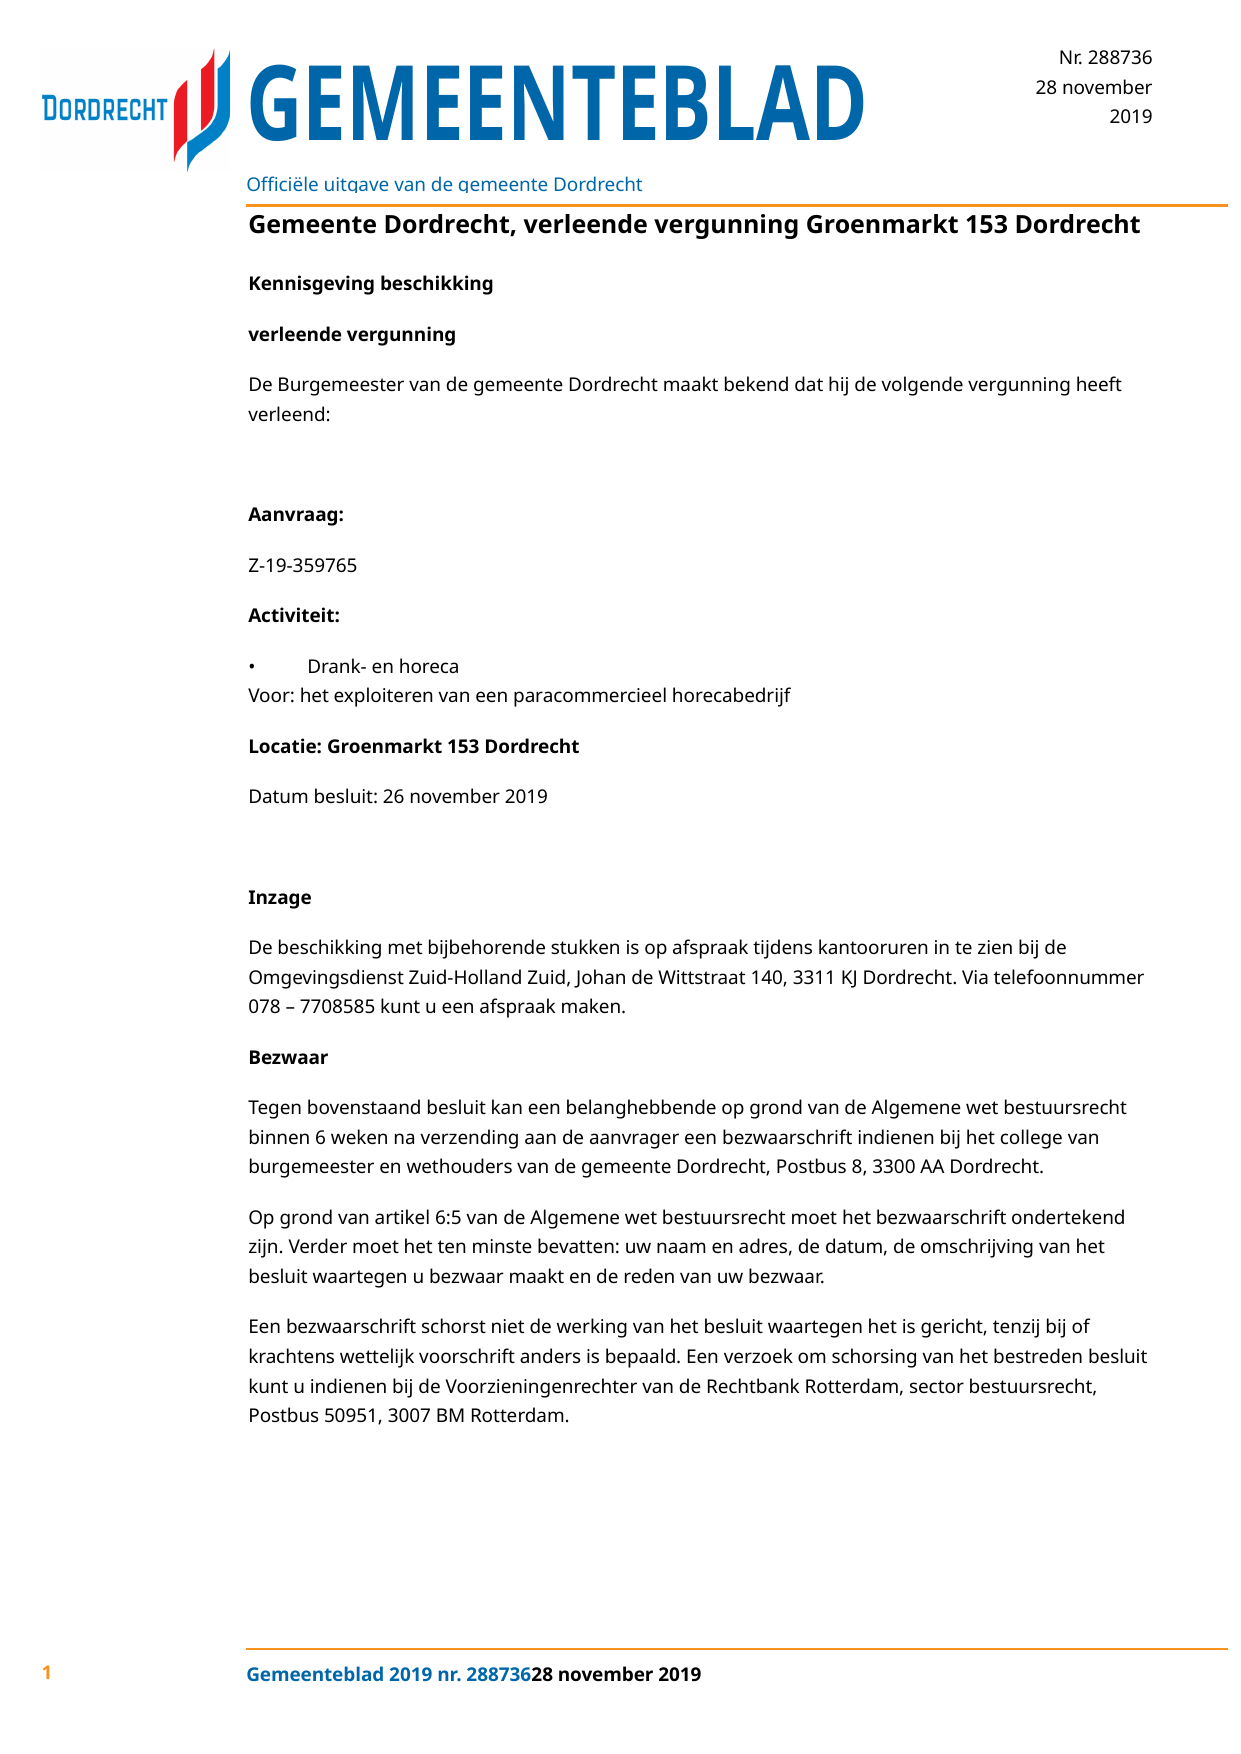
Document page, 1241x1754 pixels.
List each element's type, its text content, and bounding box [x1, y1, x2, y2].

text Locatie: Groenmarkt 153 Dordrecht [248, 733, 1152, 758]
text Inzage [248, 884, 1152, 910]
text Aanvraag: [248, 502, 1152, 527]
list Drank- en horeca [248, 653, 1152, 678]
text Kennisgeving beschikking [248, 270, 1152, 296]
text Voor: het exploiteren van een paracommercieel horecabedrijf [248, 682, 1152, 708]
picture [41, 47, 231, 172]
text Z-19-359765 [248, 552, 1152, 578]
text De Burgemeester van de gemeente Dordrecht maakt bekend dat hij de volgende vergunning heeft verleend: [248, 371, 1152, 426]
text Een bezwaarschrift schorst niet de werking van het besluit waartegen het is gericht, tenzij bij of krachtens wettelijk voorschrift anders is bepaald. Een verzoek om schorsing van het bestreden besluit kunt u indienen bij de Voorzieningenrechter van de Rechtbank Rotterdam, sector bestuursrecht, Postbus 50951, 3007 BM Rotterdam. [248, 1314, 1152, 1428]
text Activiteit: [248, 602, 1152, 628]
text Op grond van artikel 6:5 van de Algemene wet bestuursrecht moet het bezwaarschrift ondertekend zijn. Verder moet het ten minste bevatten: uw naam en adres, de datum, de omschrijving van het besluit waartegen u bezwaar maakt en de reden van uw bezwaar. [248, 1204, 1152, 1289]
text Gemeente Dordrecht, verleende vergunning Groenmarkt 153 Dordrecht [248, 207, 1152, 241]
text De beschikking met bijbehorende stukken is op afspraak tijdens kantooruren in te zien bij de Omgevingsdienst Zuid-Holland Zuid, Johan de Wittstraat 140, 3311 KJ Dordrecht. Via telefoonnummer 078 – 7708585 kunt u een afspraak maken. [248, 934, 1152, 1019]
text verleende vergunning [248, 321, 1152, 346]
text Datum besluit: 26 november 2019 [248, 783, 1152, 809]
text Bezwaar [248, 1044, 1152, 1070]
text Tegen bovenstaand besluit kan een belanghebbende op grond van de Algemene wet bestuursrecht binnen 6 weken na verzending aan de aanvrager een bezwaarschrift indienen bij het college van burgemeester en wethouders van de gemeente Dordrecht, Postbus 8, 3300 AA Dordrecht. [248, 1094, 1152, 1179]
